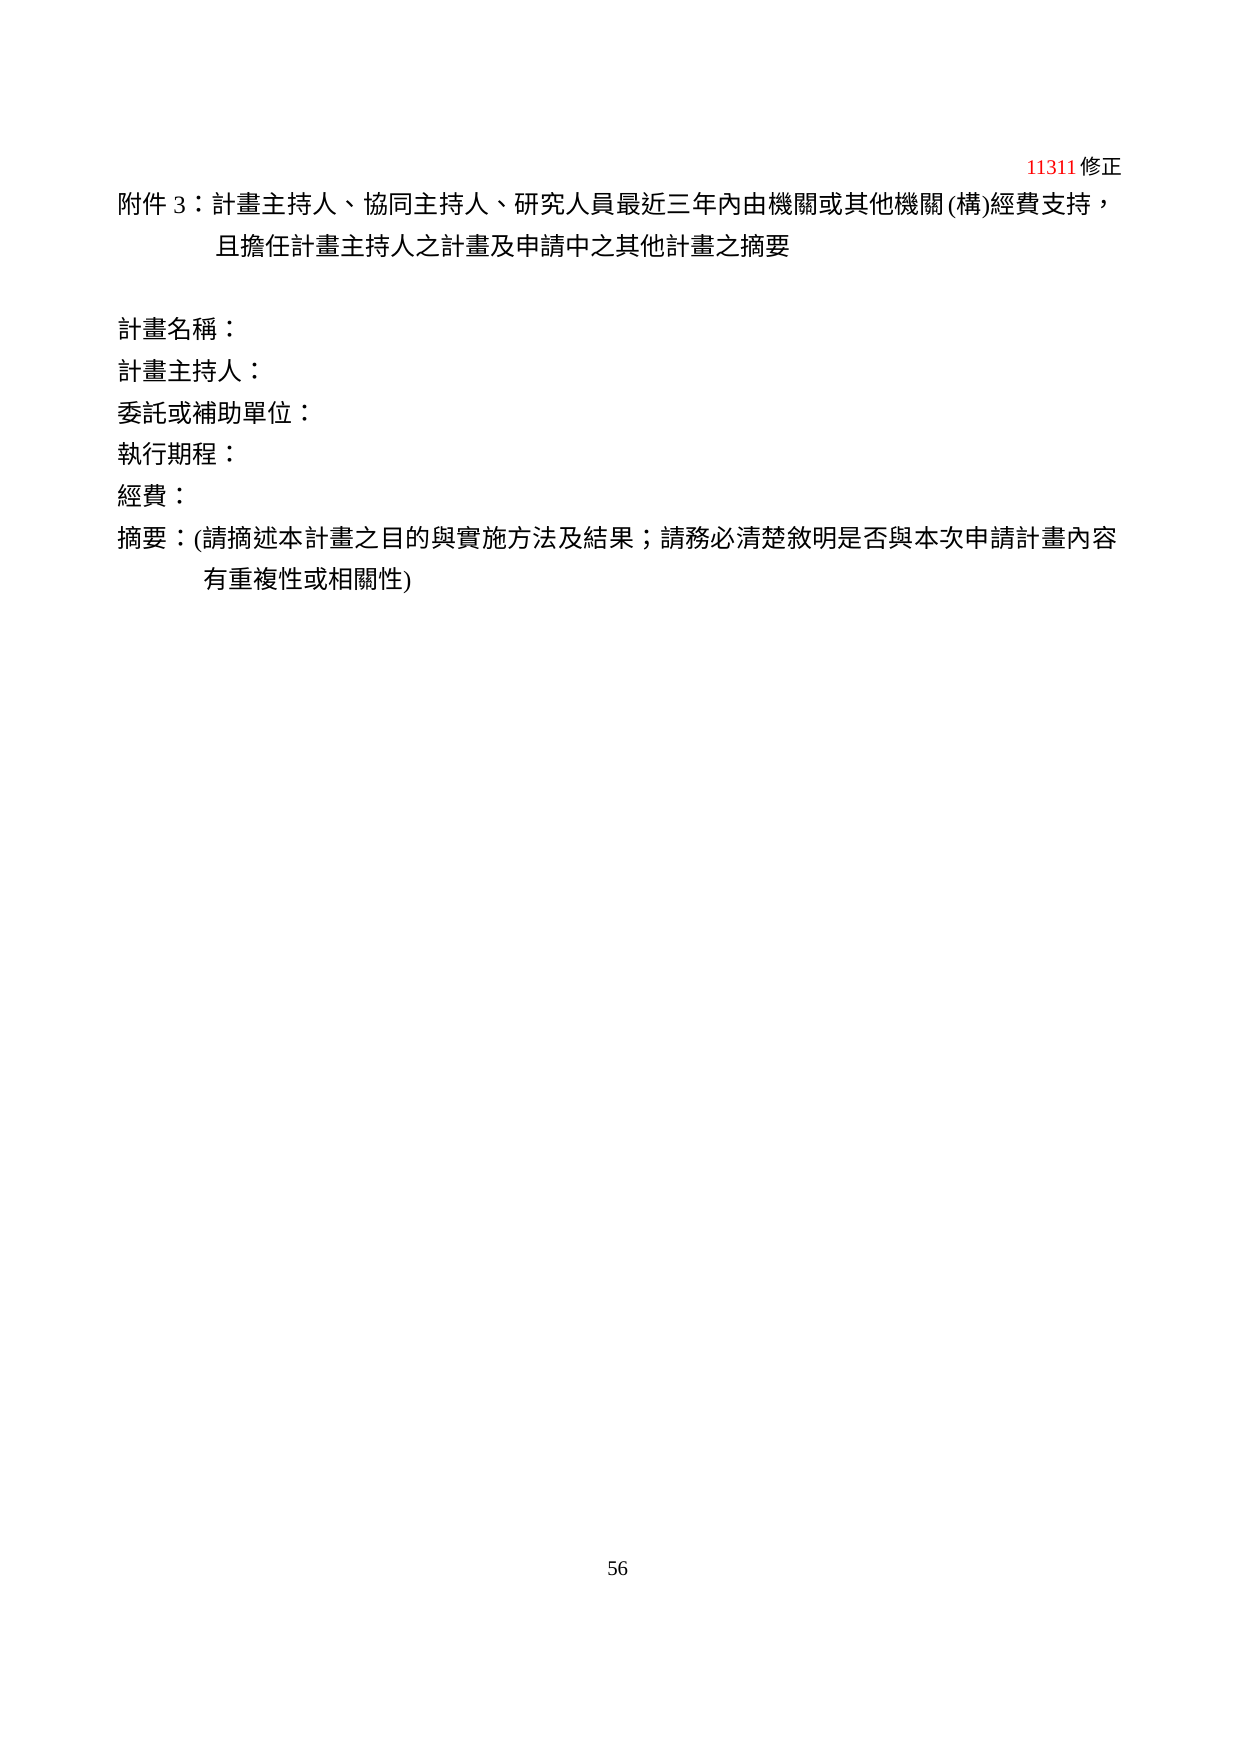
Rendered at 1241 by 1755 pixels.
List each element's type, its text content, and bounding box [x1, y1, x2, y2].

text 執行期程： [117, 431, 1117, 472]
text 計畫名稱： [117, 306, 1117, 347]
text 經費： [117, 472, 1117, 514]
text 摘要：(請摘述本計畫之目的與實施方法及結果；請務必清楚敘明是否與本次申請計畫內容有重複性或相關性) [117, 514, 1117, 597]
text 附件3：計畫主持人、協同主持人、研究人員最近三年內由機關或其他機關(構)經費支持，且擔任計畫主持人之計畫及申請中之其他計畫之摘要 [117, 181, 1117, 264]
text 委託或補助單位： [117, 389, 1117, 431]
text 計畫主持人： [117, 347, 1117, 389]
